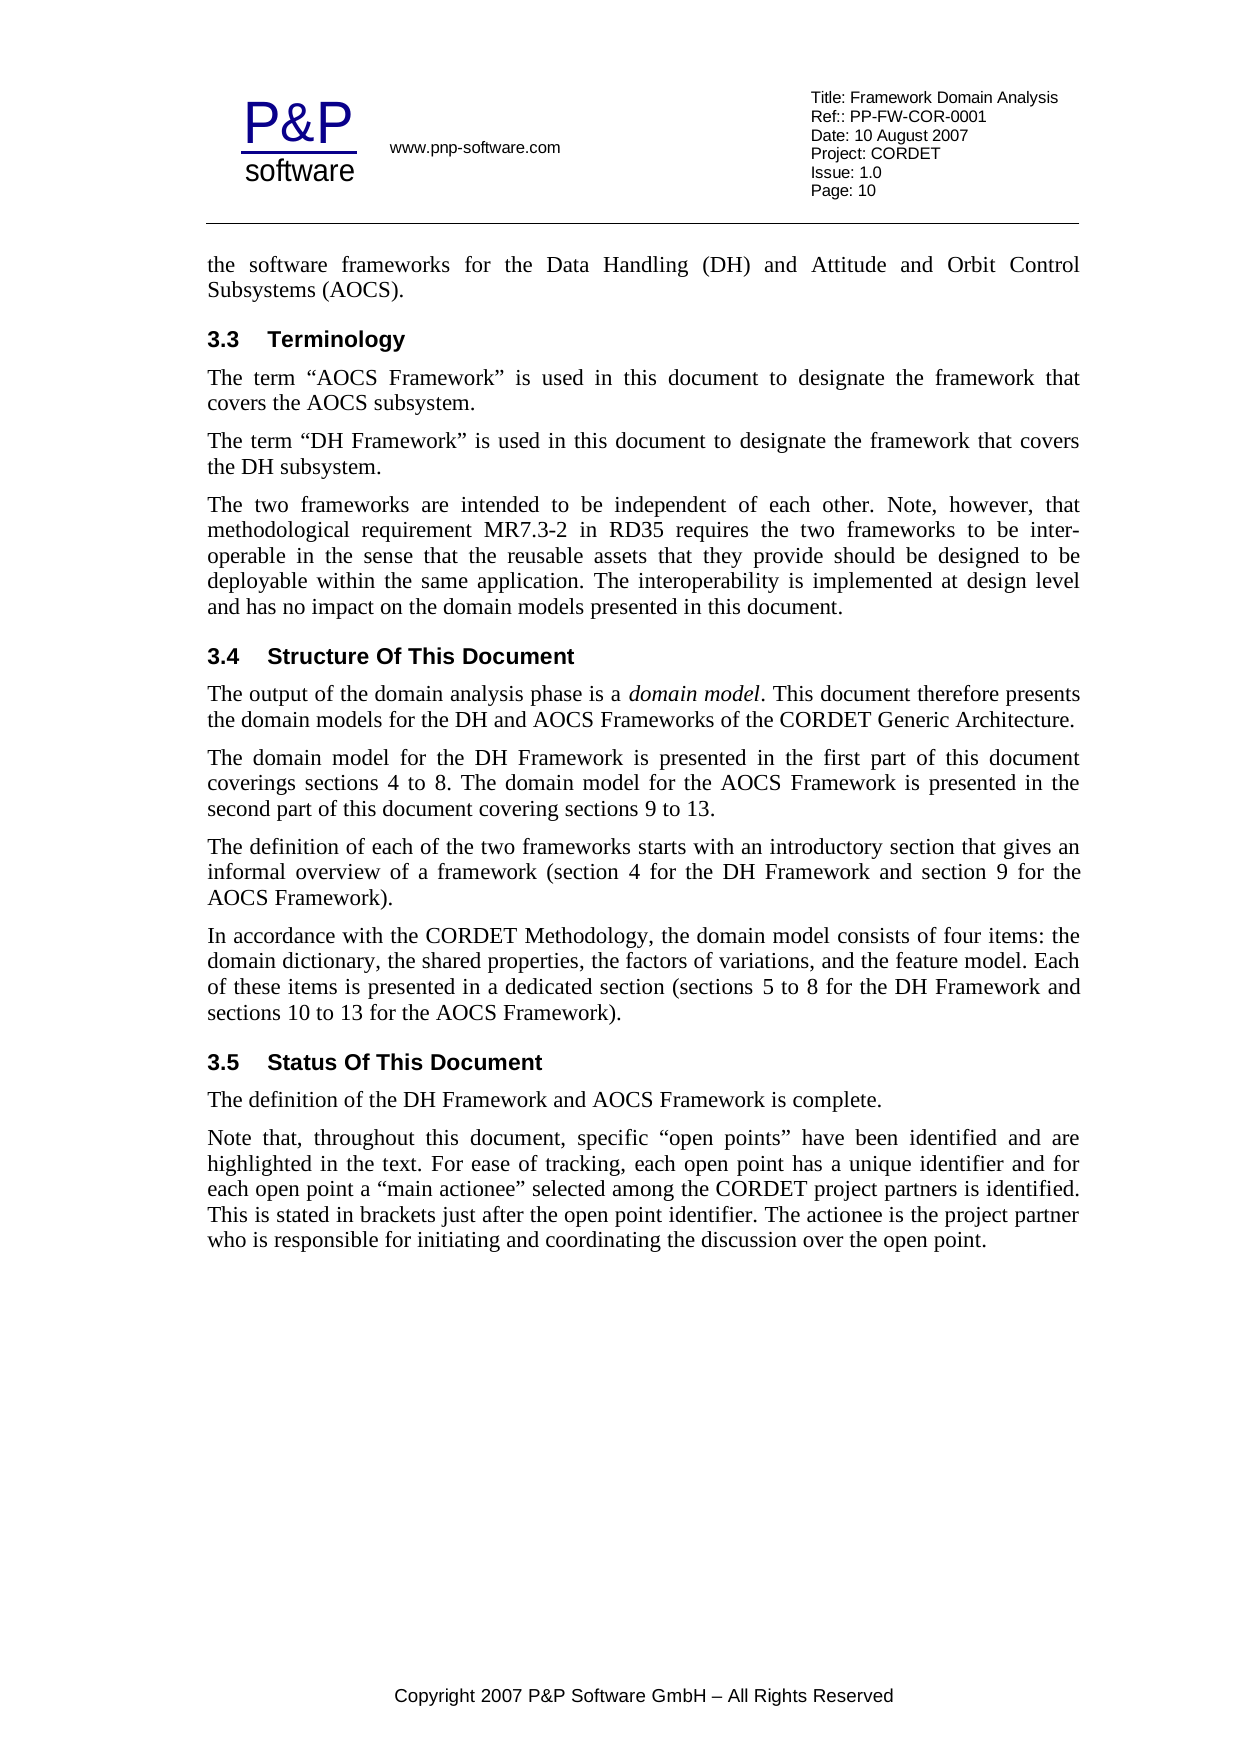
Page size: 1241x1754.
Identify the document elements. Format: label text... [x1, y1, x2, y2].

text the software frameworks for the Data Handling (DH) and Attitude and Orbit Control Subsystems (AOCS). [207, 251, 1081, 302]
subtitle Structure Of This Document [207, 643, 1081, 669]
subtitle Status Of This Document [207, 1049, 1081, 1075]
subtitle Terminology [207, 326, 1081, 352]
text The term “AOCS Framework” is used in this document to designate the framework that covers the AOCS subsystem. [207, 364, 1081, 416]
text Note that, throughout this document, specific “open points” have been identified and are highlighted in the text. For ease of tracking, each open point has a unique identifier and for each open point a “main actionee” selected among the CORDET project partners is identified. This is stated in brackets just after the open point identifier. The actionee is the project partner who is responsible for initiating and coordinating the discussion over the open point. [207, 1125, 1081, 1252]
text The two frameworks are intended to be independent of each other. Note, however, that methodological requirement MR7.3-2 in RD35 requires the two frameworks to be inter-operable in the sense that the reusable assets that they provide should be designed to be deployable within the same application. The interoperability is implemented at design level and has no impact on the domain models presented in this document. [207, 492, 1081, 619]
text The output of the domain analysis phase is a domain model. This document therefore presents the domain models for the DH and AOCS Frameworks of the CORDET Generic Architecture. [207, 681, 1081, 732]
text The term “DH Framework” is used in this document to designate the framework that covers the DH subsystem. [207, 428, 1081, 479]
text The definition of each of the two frameworks starts with an introductory section that gives an informal overview of a framework (section 4 for the DH Framework and section 9 for the AOCS Framework). [207, 834, 1081, 910]
text The domain model for the DH Framework is presented in the first part of this document coverings sections 4 to 8. The domain model for the AOCS Framework is presented in the second part of this document covering sections 9 to 13. [207, 745, 1081, 821]
text In accordance with the CORDET Methodology, the domain model consists of four items: the domain dictionary, the shared properties, the factors of variations, and the feature model. Each of these items is presented in a dedicated section (sections 5 to 8 for the DH Framework and sections 10 to 13 for the AOCS Framework). [207, 923, 1081, 1025]
text The definition of the DH Framework and AOCS Framework is complete. [207, 1087, 1081, 1112]
